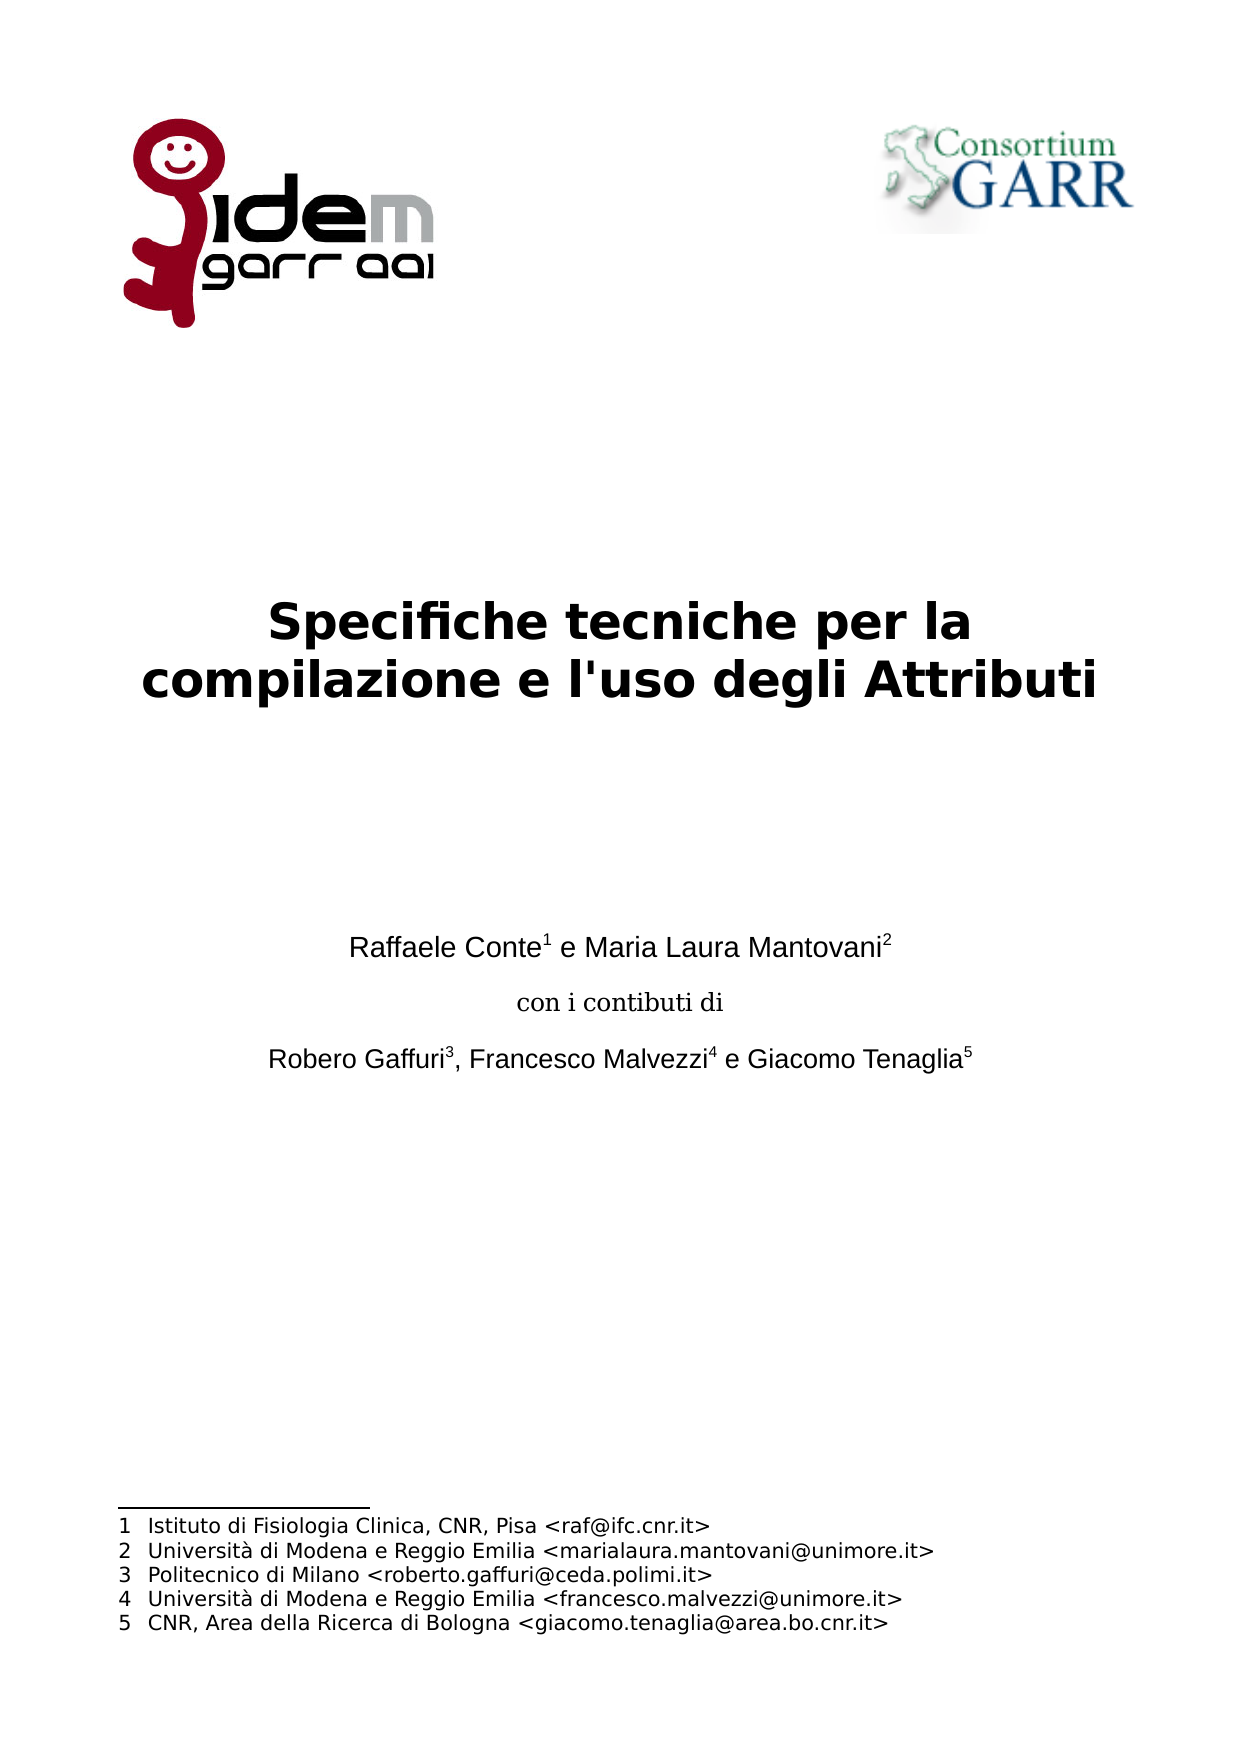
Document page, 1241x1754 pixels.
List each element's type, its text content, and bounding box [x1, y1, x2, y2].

text Politecnico di Milano <roberto.gaffuri@ceda.polimi.it> [118, 1563, 1122, 1587]
title Specifiche tecniche per la compilazione e l'uso degli Attributi [118, 593, 1122, 709]
text con i contibuti di [118, 988, 1122, 1018]
text Istituto di Fisiologia Clinica, CNR, Pisa <raf@ifc.cnr.it> [118, 1514, 1122, 1539]
picture [123, 118, 446, 328]
text CNR, Area della Ricerca di Bologna <giacomo.tenaglia@area.bo.cnr.it> [118, 1611, 1122, 1636]
subtitle Raffaele Conte e Maria Laura Mantovani [118, 930, 1122, 963]
text Università di Modena e Reggio Emilia <francesco.malvezzi@unimore.it> [118, 1587, 1122, 1611]
subtitle Robero Gaffuri, Francesco Malvezzi e Giacomo Tenaglia [118, 1043, 1122, 1074]
picture [865, 118, 1154, 234]
text Università di Modena e Reggio Emilia <marialaura.mantovani@unimore.it> [118, 1539, 1122, 1563]
